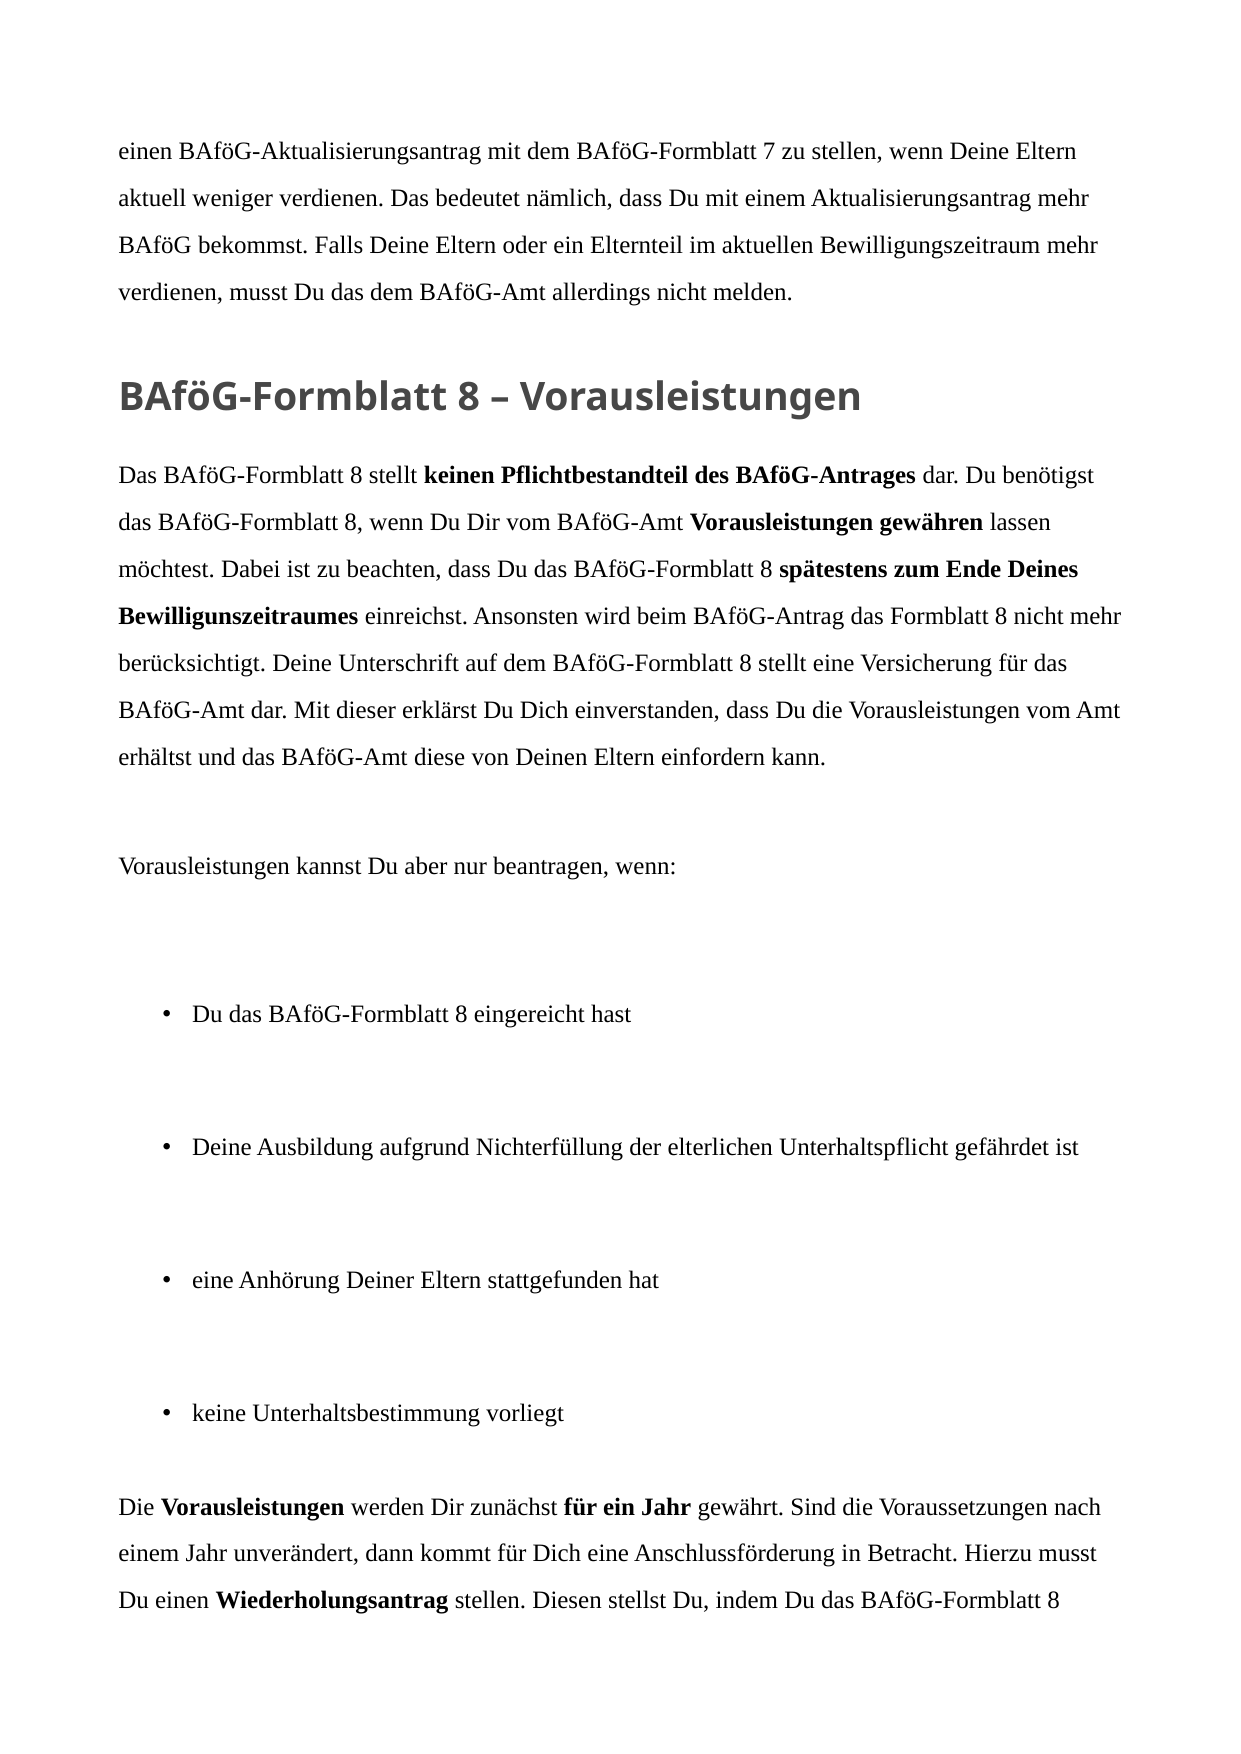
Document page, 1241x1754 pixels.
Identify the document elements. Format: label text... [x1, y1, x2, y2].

list Du das BAföG-Formblatt 8 eingereicht hast [162, 989, 1122, 1028]
list Deine Ausbildung aufgrund Nichterfüllung der elterlichen Unterhaltspflicht gefährdet ist [162, 1122, 1122, 1161]
list eine Anhörung Deiner Eltern stattgefunden hat [162, 1255, 1122, 1294]
text Die Vorausleistungen werden Dir zunächst für ein Jahr gewährt. Sind die Voraussetzungen nach einem Jahr unverändert, dann kommt für Dich eine Anschlussförderung in Betracht. Hierzu musst Du einen Wiederholungsantrag stellen. Diesen stellst Du, indem Du das BAföG-Formblatt 8 [118, 1473, 1122, 1614]
text Das BAföG-Formblatt 8 stellt keinen Pflichtbestandteil des BAföG-Antrages dar. Du benötigst das BAföG-Formblatt 8, wenn Du Dir vom BAföG-Amt Vorausleistungen gewähren lassen möchtest. Dabei ist zu beachten, dass Du das BAföG-Formblatt 8 spätestens zum Ende Deines Bewilligunszeitraumes einreichst. Ansonsten wird beim BAföG-Antrag das Formblatt 8 nicht mehr berücksichtigt. Deine Unterschrift auf dem BAföG-Formblatt 8 stellt eine Versicherung für das BAföG-Amt dar. Mit dieser erklärst Du Dich einverstanden, dass Du die Vorausleistungen vom Amt erhältst und das BAföG-Amt diese von Deinen Eltern einfordern kann. [118, 442, 1122, 770]
text einen BAföG-Aktualisierungsantrag mit dem BAföG-Formblatt 7 zu stellen, wenn Deine Eltern aktuell weniger verdienen. Das bedeutet nämlich, dass Du mit einem Aktualisierungsantrag mehr BAföG bekommst. Falls Deine Eltern oder ein Elternteil im aktuellen Bewilligungszeitraum mehr verdienen, musst Du das dem BAföG-Amt allerdings nicht melden. [118, 118, 1122, 306]
text Vorausleistungen kannst Du aber nur beantragen, wenn: [118, 833, 1122, 880]
subtitle BAföG-Formblatt 8 – Vorausleistungen [118, 368, 1122, 421]
list keine Unterhaltsbestimmung vorliegt [162, 1388, 1122, 1427]
